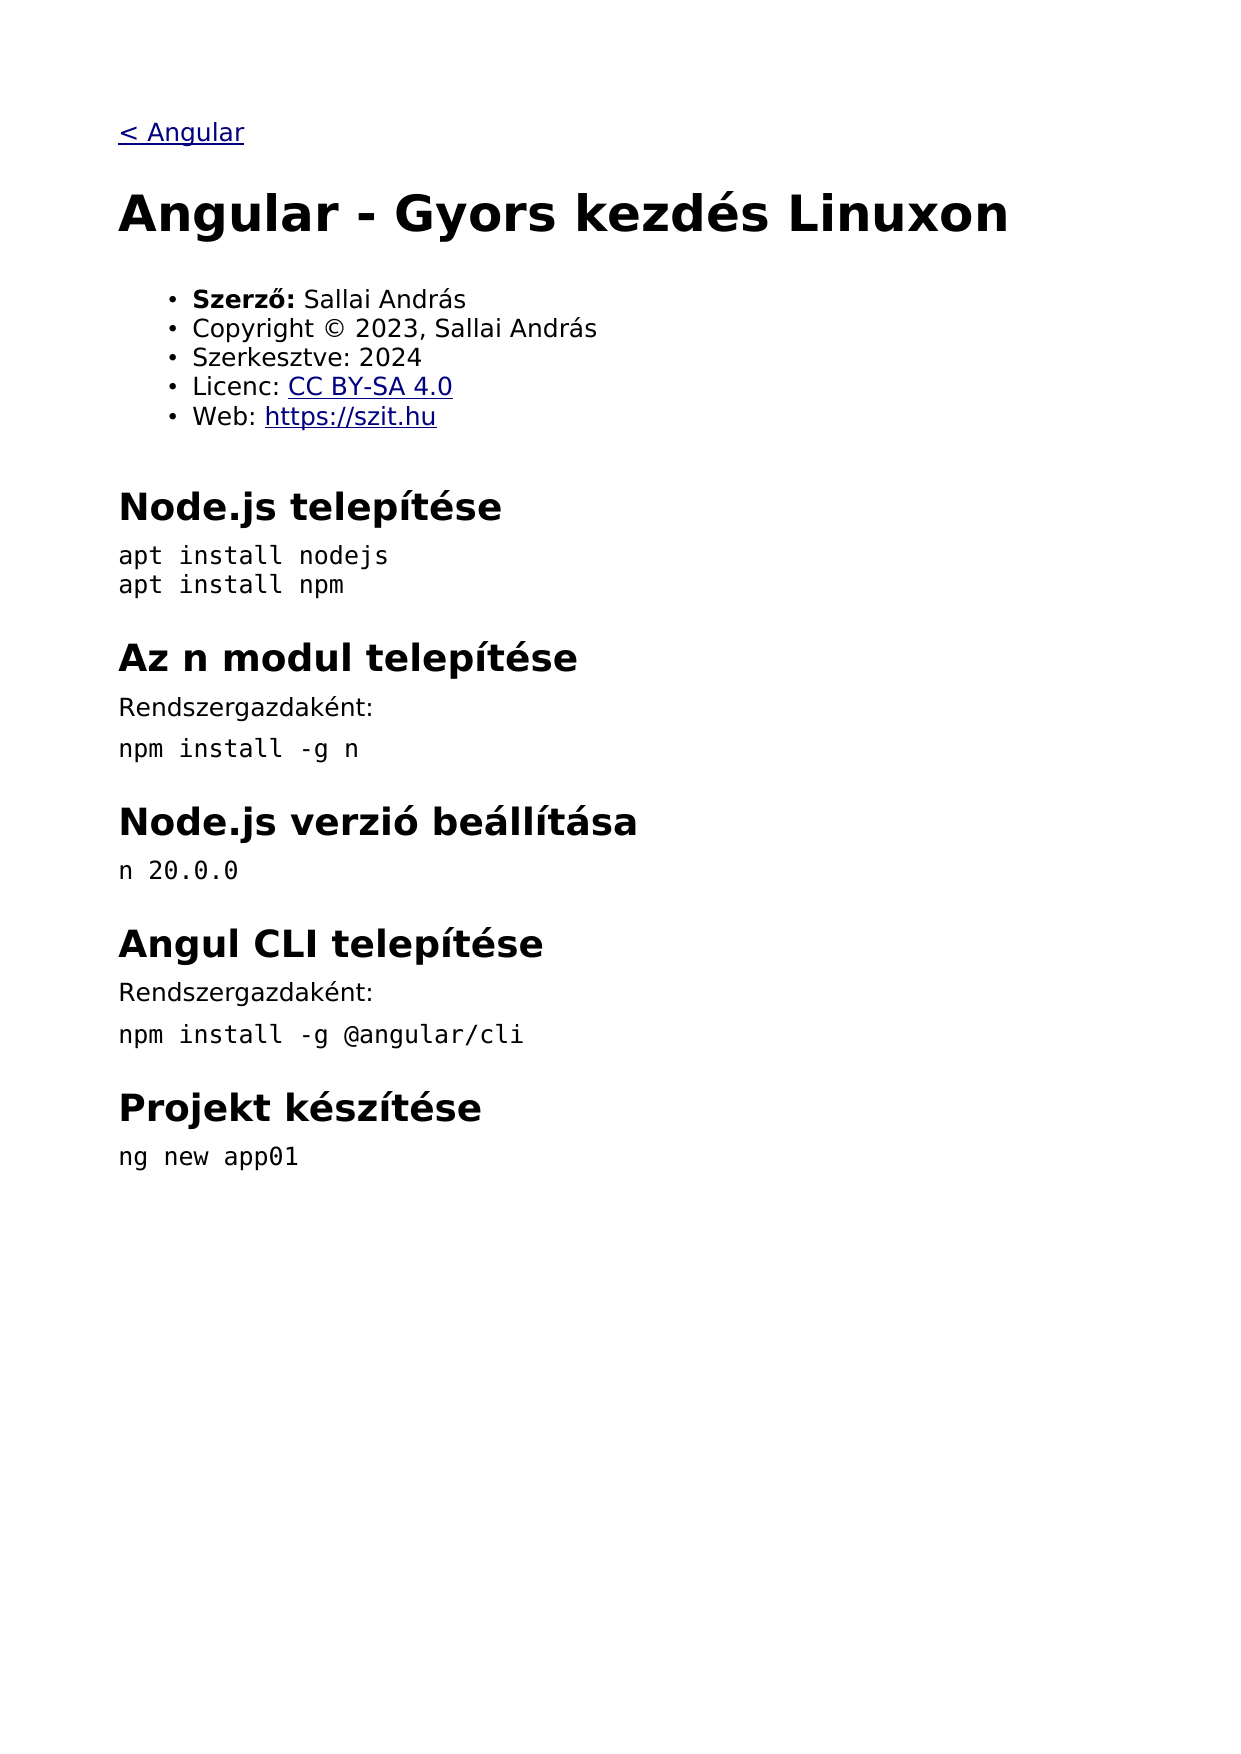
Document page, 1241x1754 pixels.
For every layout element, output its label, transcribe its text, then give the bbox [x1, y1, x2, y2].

subtitle Node.js telepítése [118, 485, 1122, 529]
text Rendszergazdaként: [118, 693, 1122, 722]
text npm install -g @angular/cli [118, 1020, 1122, 1049]
list Copyright © 2023, Sallai András [177, 314, 1122, 343]
subtitle Angul CLI telepítése [118, 922, 1122, 966]
subtitle Az n modul telepítése [118, 637, 1122, 680]
list Szerző: Sallai András [177, 285, 1122, 314]
text ng new app01 [118, 1142, 1122, 1171]
list Szerkesztve: 2024 [177, 343, 1122, 372]
text npm install -g n [118, 734, 1122, 763]
subtitle Node.js verzió beállítása [118, 800, 1122, 844]
subtitle Angular - Gyors kezdés Linuxon [118, 185, 1122, 243]
subtitle Projekt készítése [118, 1086, 1122, 1130]
list Licenc: CC BY-SA 4.0 [177, 372, 1122, 402]
text < Angular [118, 118, 1122, 147]
text n 20.0.0 [118, 856, 1122, 886]
text apt install nodejs apt install npm [118, 541, 1122, 600]
list Web: https://szit.hu [177, 402, 1122, 431]
text Rendszergazdaként: [118, 978, 1122, 1008]
